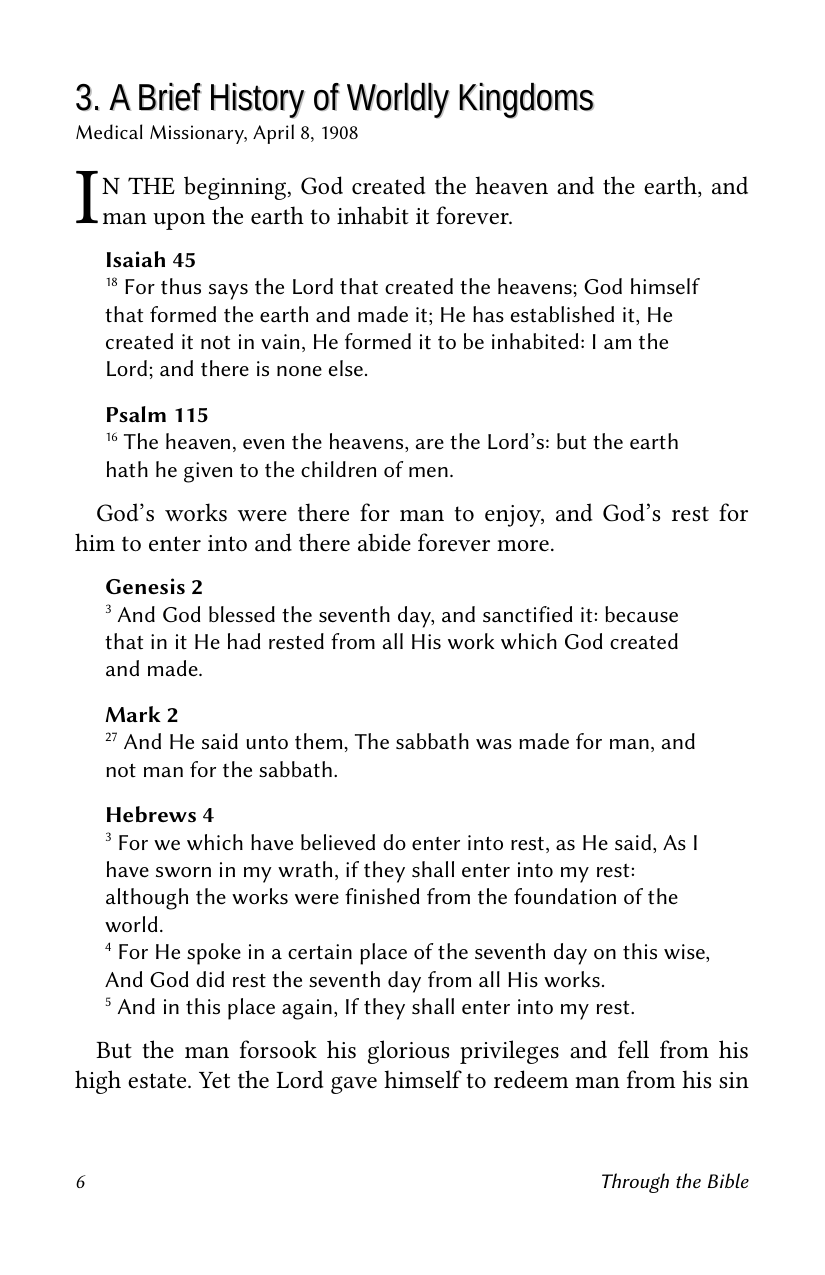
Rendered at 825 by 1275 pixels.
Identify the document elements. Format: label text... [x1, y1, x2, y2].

text 16 The heaven, even the heavens, are the Lord’s: but the earth hath he given to the children of men. [105, 429, 720, 483]
text 27 And He said unto them, The sabbath was made for man, and not man for the sabbath. [105, 729, 720, 783]
text 18 For thus says the Lord that created the heavens; God himself that formed the earth and made it; He has established it, He created it not in vain, He formed it to be inhabited: I am the Lord; and there is none else. [105, 274, 720, 382]
text IN THE beginning, God created the heaven and the earth, and man upon the earth to inhabit it forever. [75, 172, 750, 230]
title A Brief History of Worldly Kingdoms [75, 75, 750, 118]
text Hebrews 4 [105, 802, 750, 828]
text God’s works were there for man to enjoy, and God’s rest for him to enter into and there abide forever more. [75, 499, 750, 557]
text Mark 2 [105, 702, 750, 728]
text 3 For we which have believed do enter into rest, as He said, As I have sworn in my wrath, if they shall enter into my rest: although the works were finished from the foundation of the world. [105, 829, 720, 938]
text 3 And God blessed the seventh day, and sanctified it: because that in it He had rested from all His work which God created and made. [105, 601, 720, 682]
text Genesis 2 [105, 574, 750, 600]
text Psalm 115 [105, 402, 750, 428]
text 4 For He spoke in a certain place of the seventh day on this wise, And God did rest the seventh day from all His works. [105, 939, 720, 993]
text Medical Missionary, April 8, 1908 [75, 121, 750, 145]
text But the man forsook his glorious privileges and fell from his high estate. Yet the Lord gave himself to redeem man from his sin [75, 1036, 750, 1095]
text 5 And in this place again, If they shall enter into my rest. [105, 994, 720, 1020]
text Isaiah 45 [105, 247, 750, 273]
